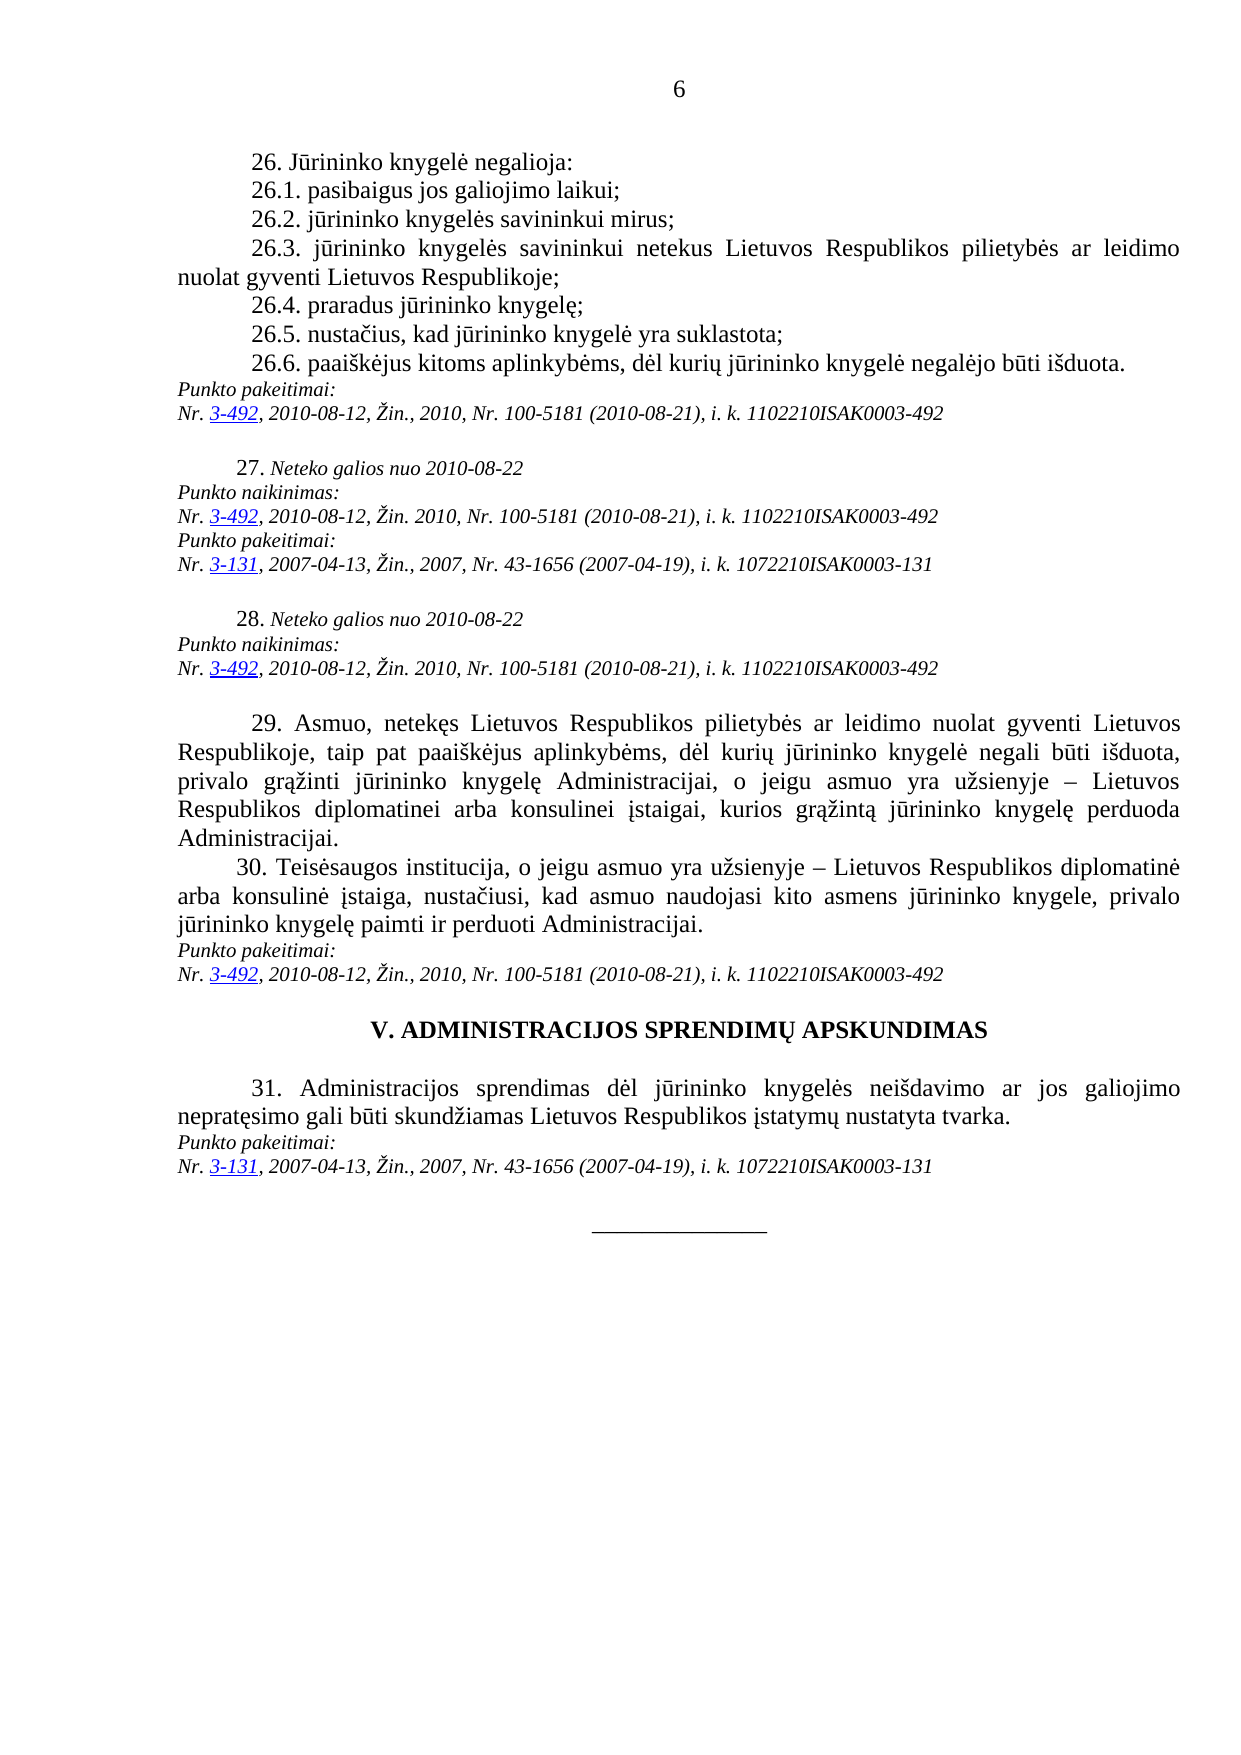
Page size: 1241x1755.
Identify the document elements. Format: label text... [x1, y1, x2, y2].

text 26.3. jūrininko knygelės savininkui netekus Lietuvos Respublikos pilietybės ar leidimo nuolat gyventi Lietuvos Respublikoje; [177, 233, 1181, 291]
text Punkto pakeitimai: [177, 528, 1181, 552]
text 26. Jūrininko knygelė negalioja: [177, 147, 1181, 176]
text 26.4. praradus jūrininko knygelę; [177, 291, 1181, 319]
text 30. Teisėsaugos institucija, o jeigu asmuo yra užsienyje – Lietuvos Respublikos diplomatinė arba konsulinė įstaiga, nustačiusi, kad asmuo naudojasi kito asmens jūrininko knygele, privalo jūrininko knygelę paimti ir perduoti Administracijai. [177, 852, 1181, 938]
text 26.2. jūrininko knygelės savininkui mirus; [177, 204, 1181, 233]
text Punkto pakeitimai: [177, 377, 1181, 401]
text 26.5. nustačius, kad jūrininko knygelė yra suklastota; [177, 319, 1181, 348]
text 26.6. paaiškėjus kitoms aplinkybėms, dėl kurių jūrininko knygelė negalėjo būti išduota. [177, 348, 1181, 377]
text Nr. 3-131, 2007-04-13, Žin., 2007, Nr. 43-1656 (2007-04-19), i. k. 1072210ISAK0003-131 [177, 1154, 1181, 1178]
text Nr. 3-492, 2010-08-12, Žin., 2010, Nr. 100-5181 (2010-08-21), i. k. 1102210ISAK0003-492 [177, 401, 1181, 425]
text ______________ [177, 1207, 1181, 1236]
text Nr. 3-492, 2010-08-12, Žin., 2010, Nr. 100-5181 (2010-08-21), i. k. 1102210ISAK0003-492 [177, 962, 1181, 986]
text 31. Administracijos sprendimas dėl jūrininko knygelės neišdavimo ar jos galiojimo nepratęsimo gali būti skundžiamas Lietuvos Respublikos įstatymų nustatyta tvarka. [177, 1073, 1181, 1130]
text 29. Asmuo, netekęs Lietuvos Respublikos pilietybės ar leidimo nuolat gyventi Lietuvos Respublikoje, taip pat paaiškėjus aplinkybėms, dėl kurių jūrininko knygelė negali būti išduota, privalo grąžinti jūrininko knygelę Administracijai, o jeigu asmuo yra užsienyje – Lietuvos Respublikos diplomatinei arba konsulinei įstaigai, kurios grąžintą jūrininko knygelę perduoda Administracijai. [177, 708, 1181, 852]
text Punkto naikinimas: [177, 631, 1181, 656]
text Nr. 3-492, 2010-08-12, Žin. 2010, Nr. 100-5181 (2010-08-21), i. k. 1102210ISAK0003-492 [177, 504, 1181, 528]
text Punkto pakeitimai: [177, 938, 1181, 962]
text V. ADMINISTRACIJOS SPRENDIMŲ APSKUNDIMAS [177, 1015, 1181, 1044]
text Punkto pakeitimai: [177, 1130, 1181, 1154]
text Nr. 3-131, 2007-04-13, Žin., 2007, Nr. 43-1656 (2007-04-19), i. k. 1072210ISAK0003-131 [177, 552, 1181, 576]
text Punkto naikinimas: [177, 480, 1181, 504]
text 26.1. pasibaigus jos galiojimo laikui; [177, 176, 1181, 204]
text 27. Neteko galios nuo 2010-08-22 [177, 454, 1181, 480]
text 28. Neteko galios nuo 2010-08-22 [177, 605, 1181, 631]
text Nr. 3-492, 2010-08-12, Žin. 2010, Nr. 100-5181 (2010-08-21), i. k. 1102210ISAK0003-492 [177, 656, 1181, 679]
